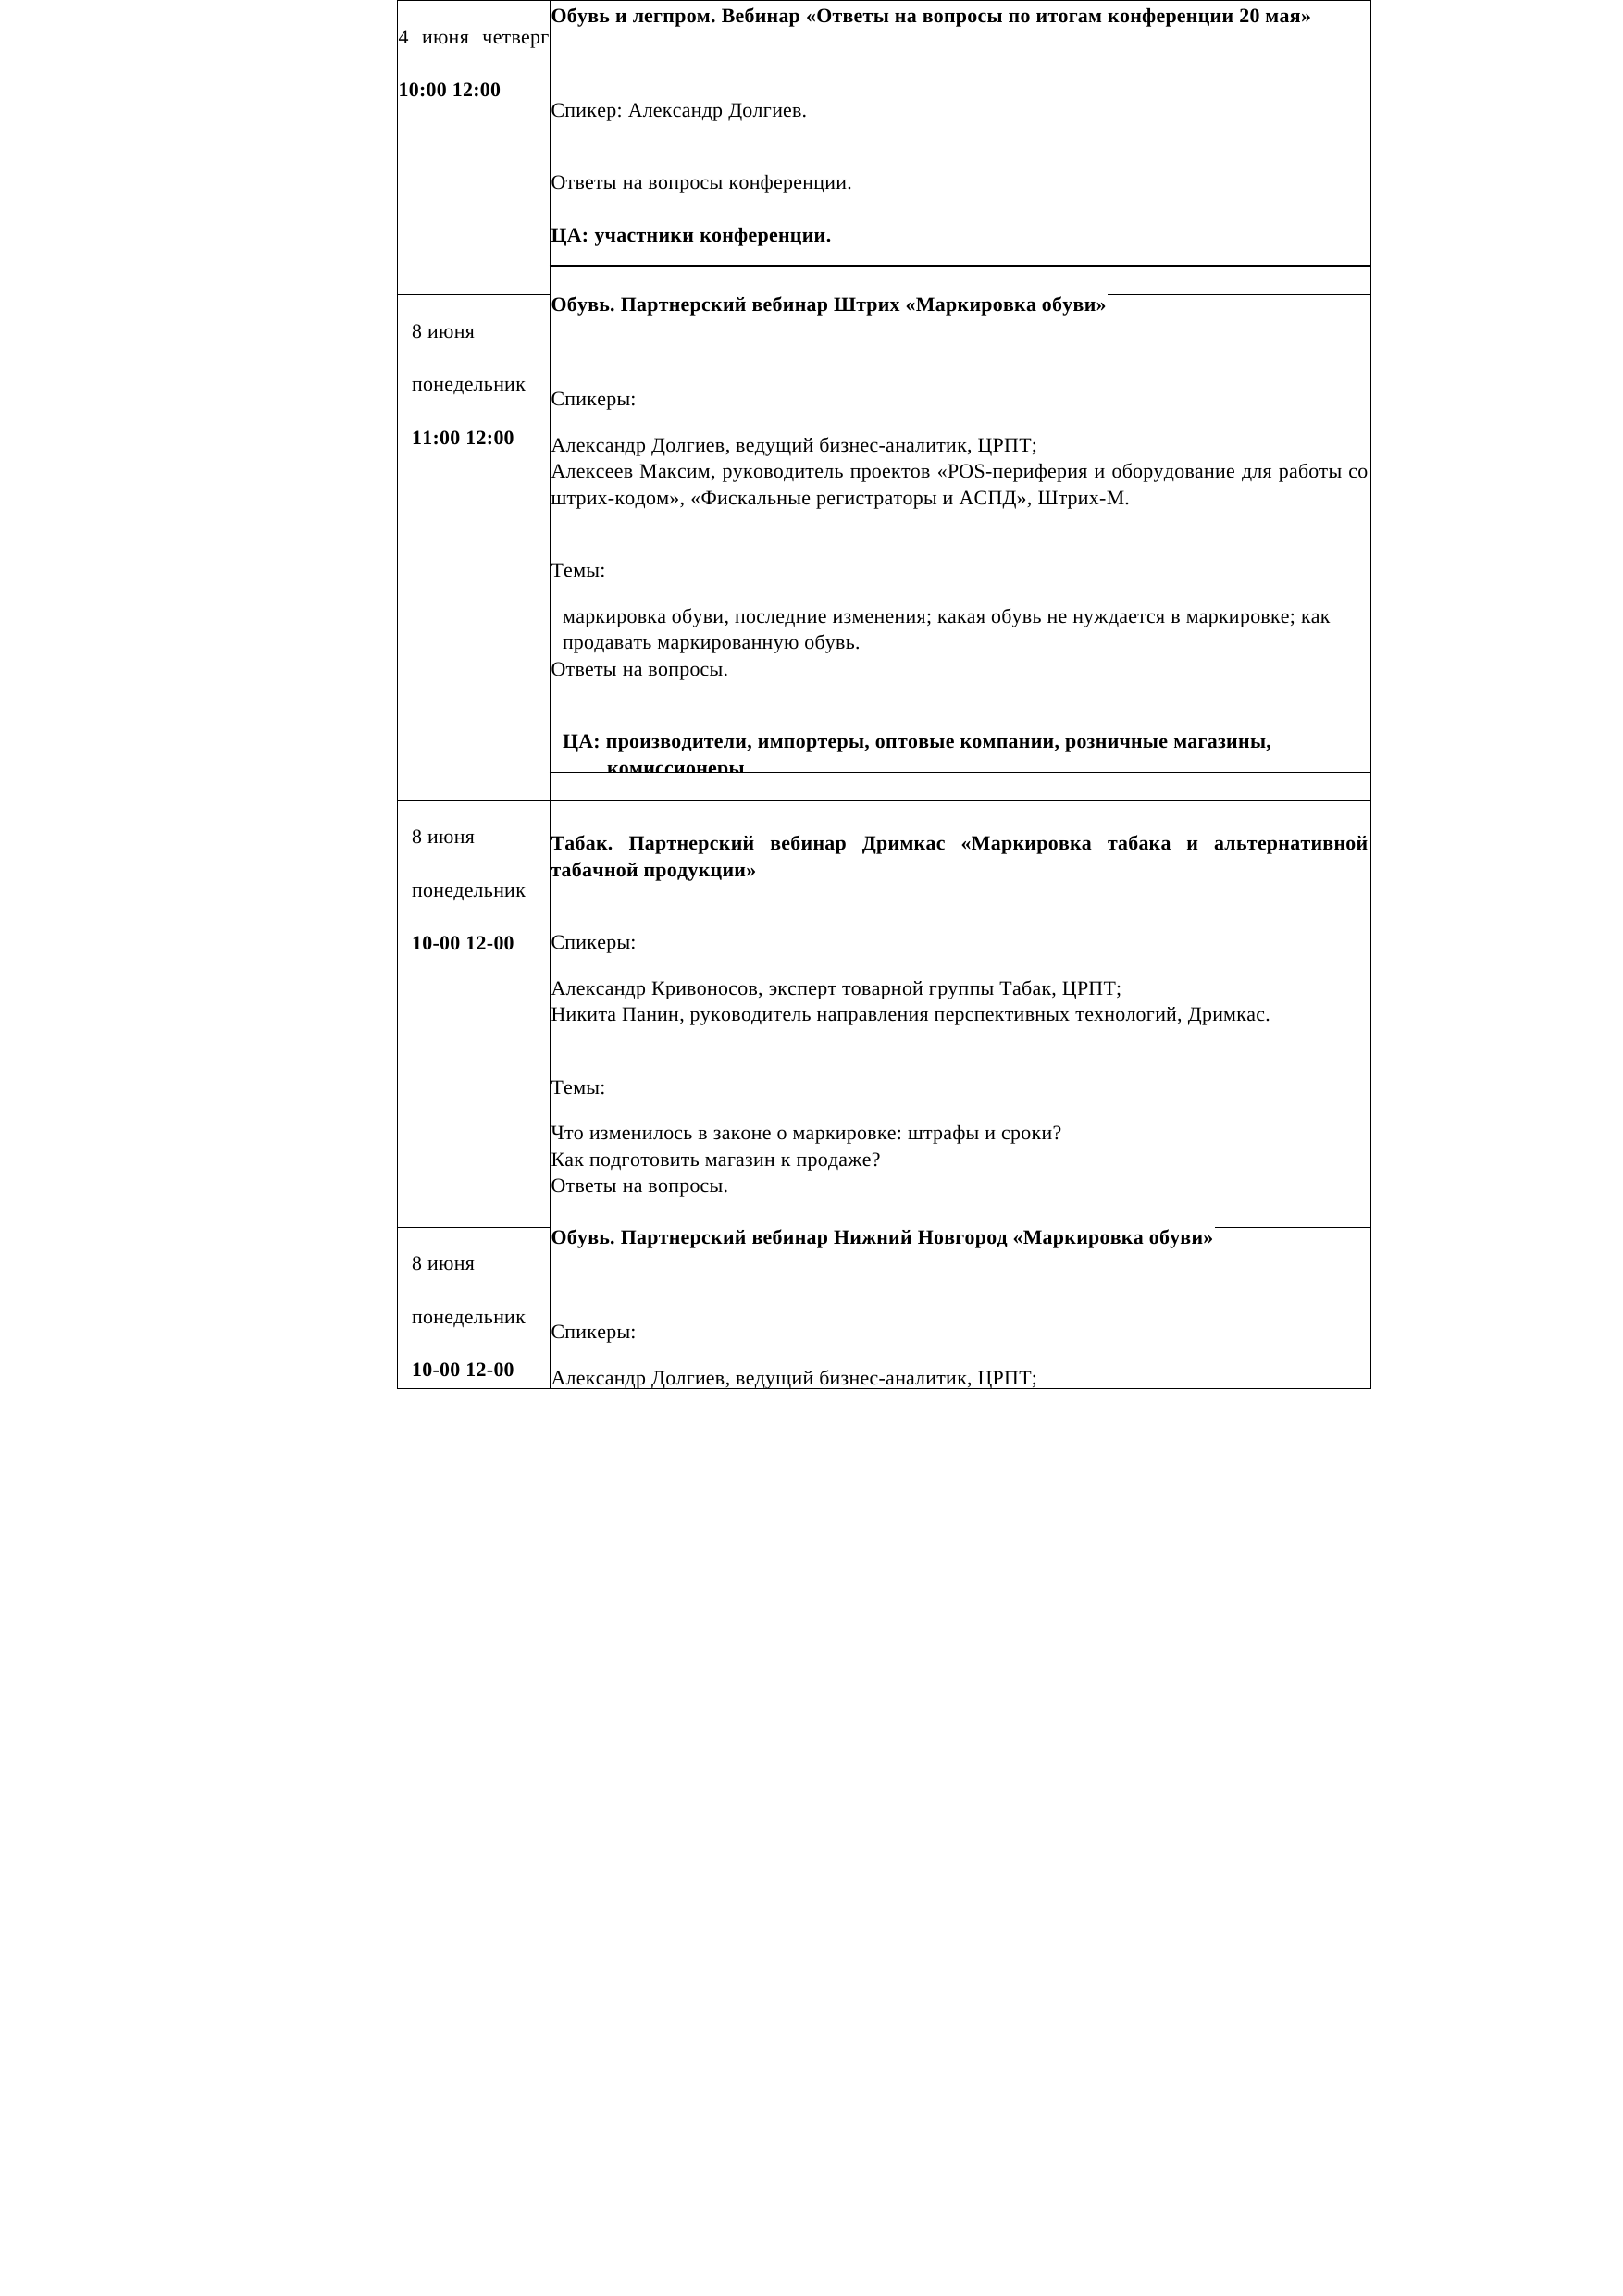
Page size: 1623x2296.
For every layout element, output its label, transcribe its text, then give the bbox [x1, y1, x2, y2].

table_cell [551, 1198, 1370, 1227]
table_cell 8 июня понедельник 10-00 12-00 [398, 1228, 550, 1388]
table_cell 8 июня понедельник 10-00 12-00 [398, 801, 550, 1227]
table_cell 8 июня понедельник 11:00 12:00 [398, 295, 550, 800]
table_header 4 июня четверг 10:00 12:00 [398, 1, 550, 294]
table_cell Табак. Партнерский вебинар Дримкас «Маркировка табака и альтернативной табачной продукции» Спикеры: Александр Кривоносов, эксперт товарной группы Табак, ЦРПТ; Никита Панин, руководитель направления перспективных технологий, Дримкас. Темы: Что изменилось в законе о маркировке: штрафы и сроки? Как подготовить магазин к продаже? Ответы на вопросы. ЦА: предприятия розничной торговли. https://xn--80aighhoc2ai 1c8b.xn--p1ai/lectures/vebinarv/?ELEMENT ID= 138423 [551, 801, 1370, 1198]
table_cell [551, 773, 1370, 800]
table_cell [551, 267, 1370, 294]
